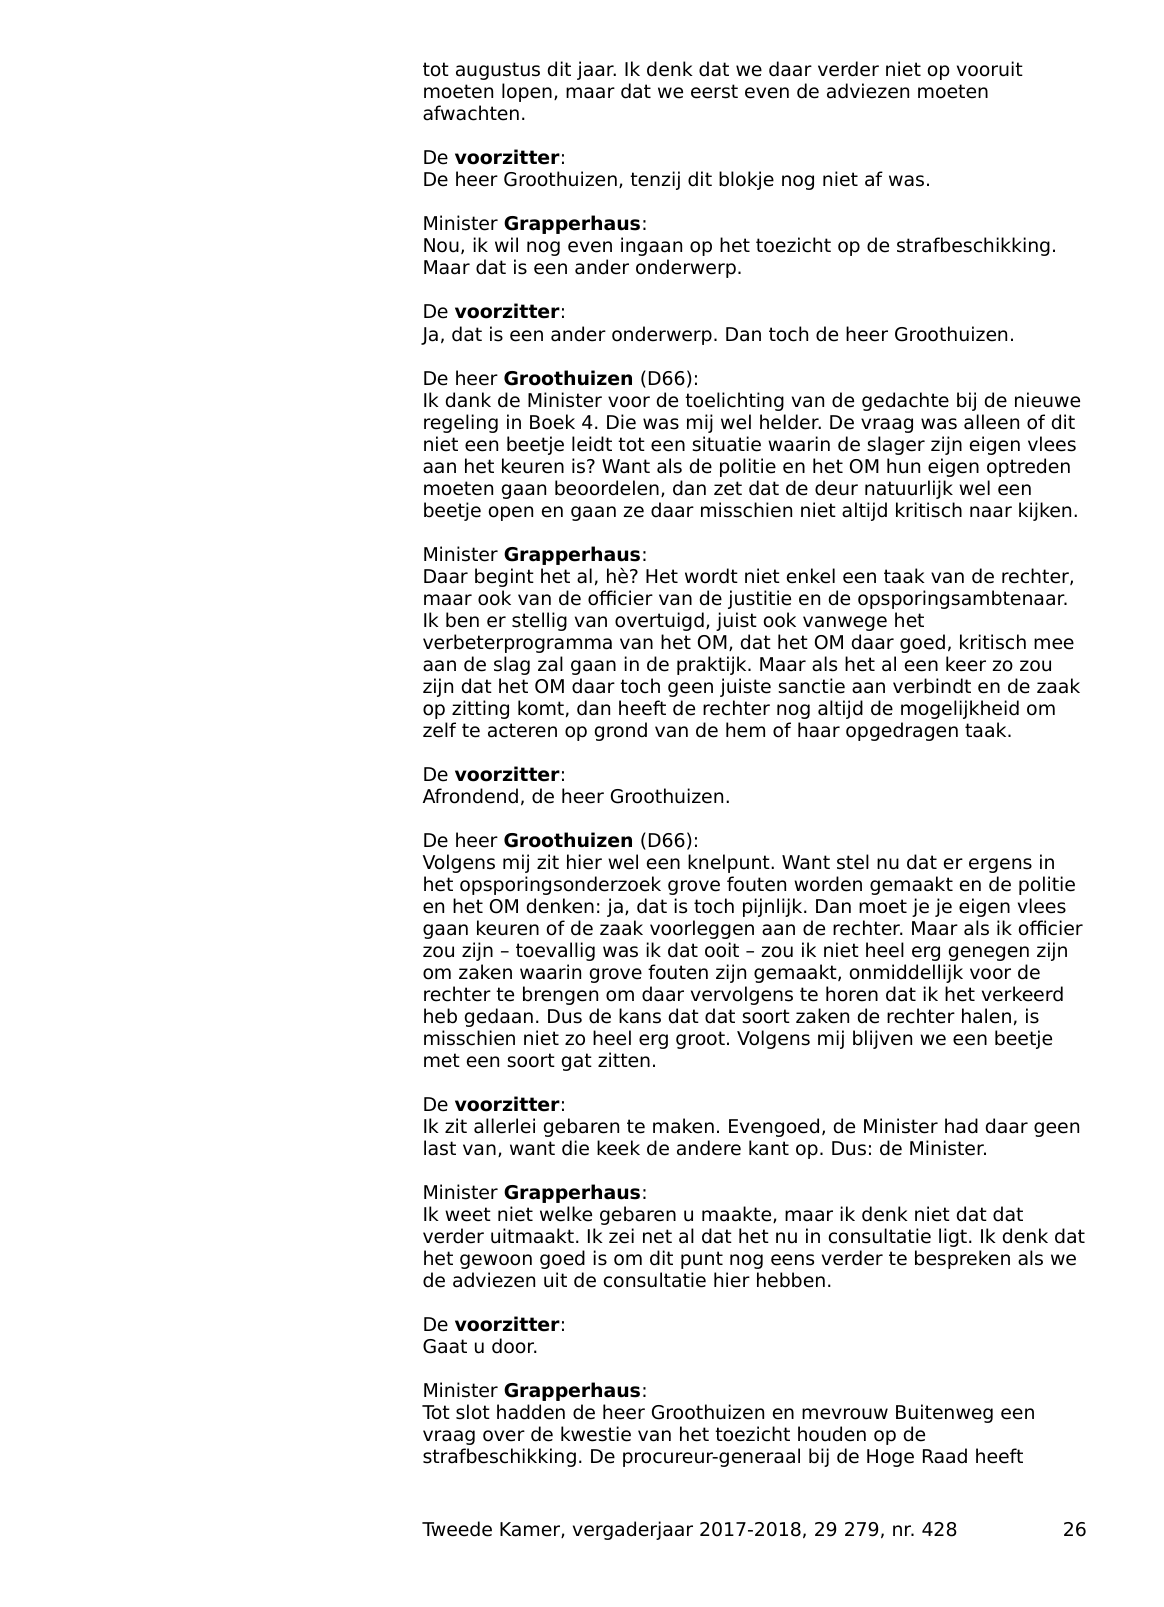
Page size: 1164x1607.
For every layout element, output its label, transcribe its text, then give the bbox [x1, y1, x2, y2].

text De voorzitter: [422, 301, 1087, 323]
text De heer Groothuizen (D66): [422, 368, 1087, 389]
text De heer Groothuizen (D66): [422, 830, 1087, 852]
text Minister Grapperhaus: [422, 213, 1087, 235]
text Afrondend, de heer Groothuizen. [422, 786, 1087, 808]
text De voorzitter: [422, 764, 1087, 786]
text Gaat u door. [422, 1336, 1087, 1358]
text De voorzitter: [422, 1314, 1087, 1336]
text Ik zit allerlei gebaren te maken. Evengoed, de Minister had daar geen last van, want die keek de andere kant op. Dus: de Minister. [422, 1116, 1087, 1160]
text Nou, ik wil nog even ingaan op het toezicht op de strafbeschikking. Maar dat is een ander onderwerp. [422, 235, 1087, 279]
text De heer Groothuizen, tenzij dit blokje nog niet af was. [422, 169, 1087, 191]
text De voorzitter: [422, 147, 1087, 169]
text Daar begint het al, hè? Het wordt niet enkel een taak van de rechter, maar ook van de officier van de justitie en de opsporingsambtenaar. Ik ben er stellig van overtuigd, juist ook vanwege het verbeterprogramma van het OM, dat het OM daar goed, kritisch mee aan de slag zal gaan in de praktijk. Maar als het al een keer zo zou zijn dat het OM daar toch geen juiste sanctie aan verbindt en de zaak op zitting komt, dan heeft de rechter nog altijd de mogelijkheid om zelf te acteren op grond van de hem of haar opgedragen taak. [422, 566, 1087, 741]
text Minister Grapperhaus: [422, 544, 1087, 566]
text Tot slot hadden de heer Groothuizen en mevrouw Buitenweg een vraag over de kwestie van het toezicht houden op de strafbeschikking. De procureur-generaal bij de Hoge Raad heeft [422, 1402, 1087, 1468]
text Ik dank de Minister voor de toelichting van de gedachte bij de nieuwe regeling in Boek 4. Die was mij wel helder. De vraag was alleen of dit niet een beetje leidt tot een situatie waarin de slager zijn eigen vlees aan het keuren is? Want als de politie en het OM hun eigen optreden moeten gaan beoordelen, dan zet dat de deur natuurlijk wel een beetje open en gaan ze daar misschien niet altijd kritisch naar kijken. [422, 389, 1087, 521]
text Ik weet niet welke gebaren u maakte, maar ik denk niet dat dat verder uitmaakt. Ik zei net al dat het nu in consultatie ligt. Ik denk dat het gewoon goed is om dit punt nog eens verder te bespreken als we de adviezen uit de consultatie hier hebben. [422, 1204, 1087, 1292]
text Ja, dat is een ander onderwerp. Dan toch de heer Groothuizen. [422, 323, 1087, 345]
text Minister Grapperhaus: [422, 1380, 1087, 1402]
text De voorzitter: [422, 1094, 1087, 1116]
text Volgens mij zit hier wel een knelpunt. Want stel nu dat er ergens in het opsporingsonderzoek grove fouten worden gemaakt en de politie en het OM denken: ja, dat is toch pijnlijk. Dan moet je je eigen vlees gaan keuren of de zaak voorleggen aan de rechter. Maar als ik officier zou zijn – toevallig was ik dat ooit – zou ik niet heel erg genegen zijn om zaken waarin grove fouten zijn gemaakt, onmiddellijk voor de rechter te brengen om daar vervolgens te horen dat ik het verkeerd heb gedaan. Dus de kans dat dat soort zaken de rechter halen, is misschien niet zo heel erg groot. Volgens mij blijven we een beetje met een soort gat zitten. [422, 852, 1087, 1072]
text tot augustus dit jaar. Ik denk dat we daar verder niet op vooruit moeten lopen, maar dat we eerst even de adviezen moeten afwachten. [422, 59, 1087, 125]
text Minister Grapperhaus: [422, 1182, 1087, 1204]
